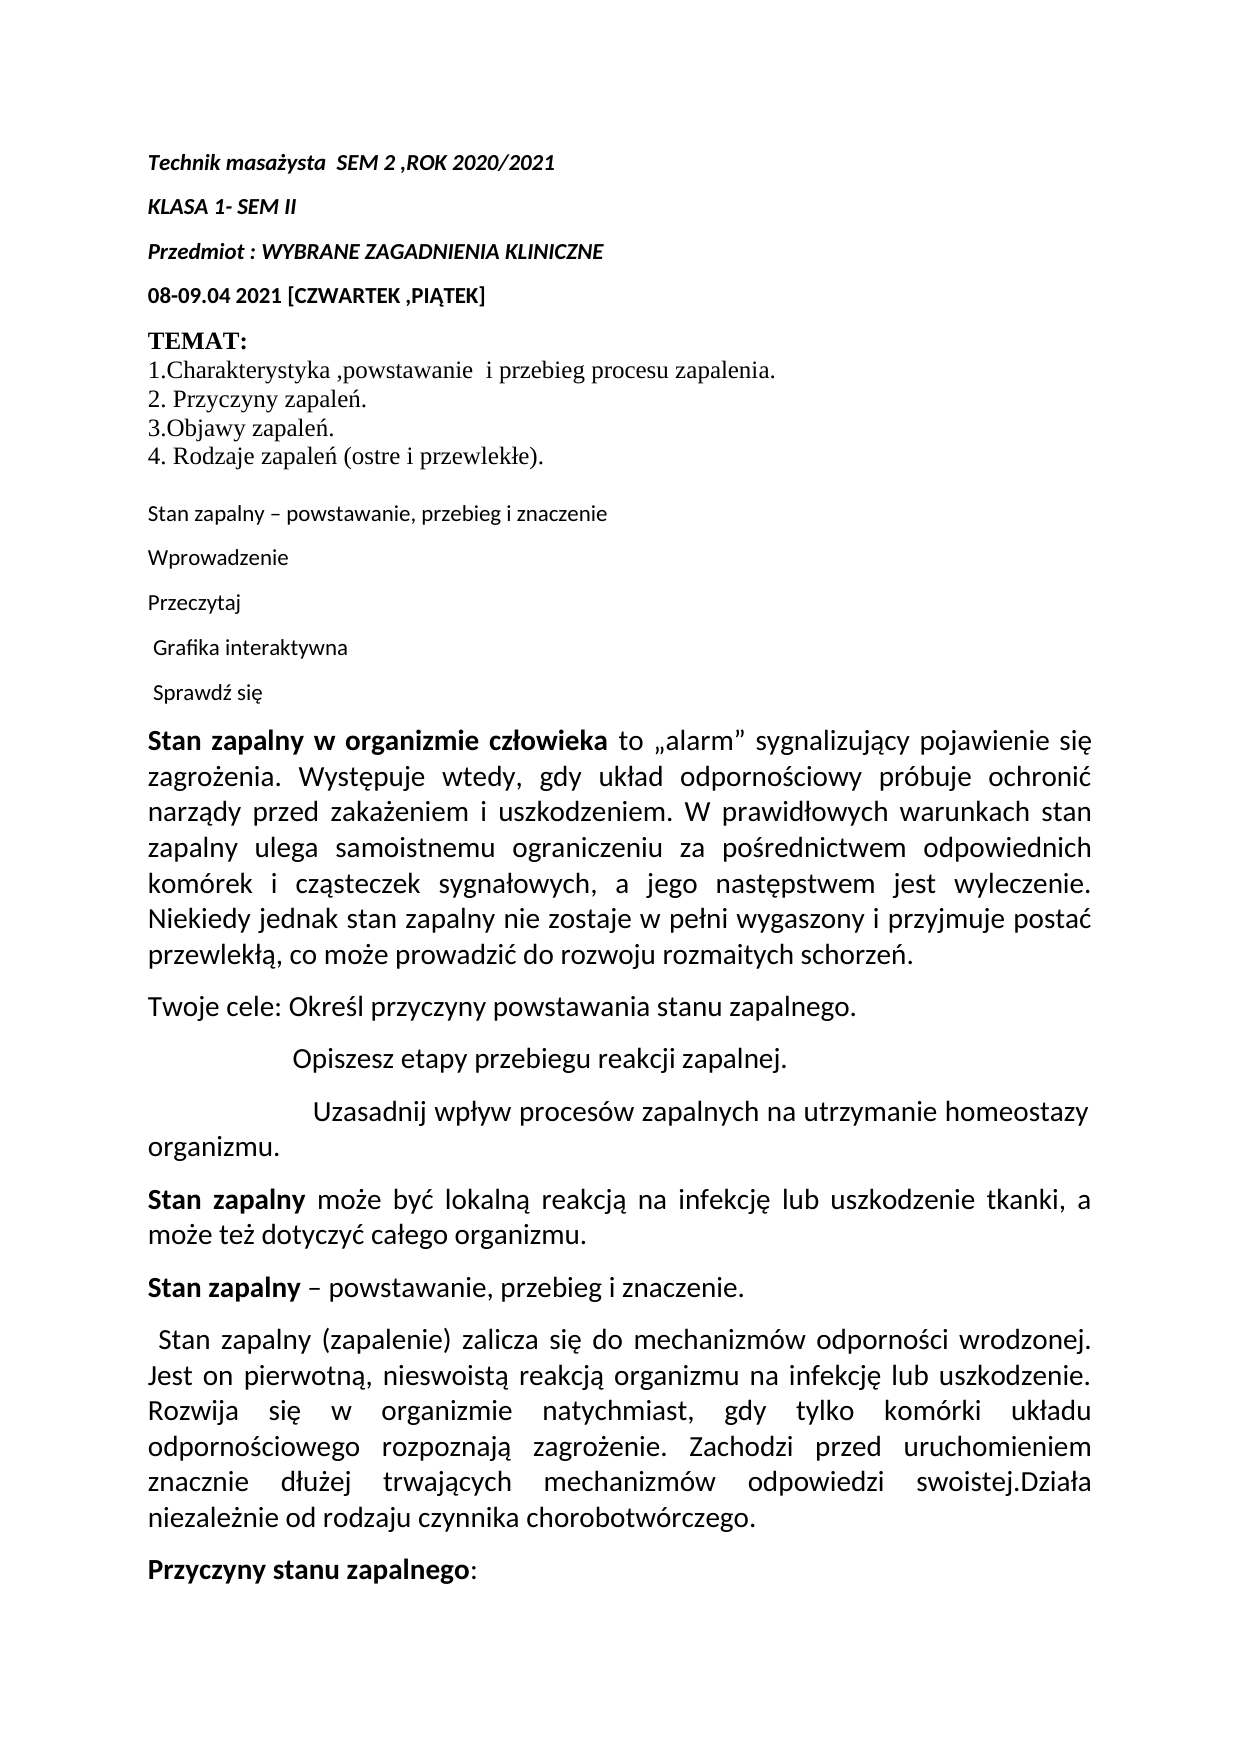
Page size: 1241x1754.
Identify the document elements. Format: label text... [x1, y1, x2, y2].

text Przeczytaj [148, 588, 1093, 616]
text Twoje cele: Określ przyczyny powstawania stanu zapalnego. [148, 988, 1093, 1024]
text 3.Objawy zapaleń. [148, 413, 1093, 441]
text Technik masażysta SEM 2 ,ROK 2020/2021 [148, 148, 1093, 176]
text Stan zapalny (zapalenie) zalicza się do mechanizmów odporności wrodzonej. Jest on pierwotną, nieswoistą reakcją organizmu na infekcję lub uszkodzenie. Rozwija się w organizmie natychmiast, gdy tylko komórki układu odpornościowego rozpoznają zagrożenie. Zachodzi przed uruchomieniem znacznie dłużej trwających mechanizmów odpowiedzi swoistej.Działa niezależnie od rodzaju czynnika chorobotwórczego. [148, 1321, 1093, 1535]
text Stan zapalny w organizmie człowieka to „alarm” sygnalizujący pojawienie się zagrożenia. Występuje wtedy, gdy układ odpornościowy próbuje ochronić narządy przed zakażeniem i uszkodzeniem. W prawidłowych warunkach stan zapalny ulega samoistnemu ograniczeniu za pośrednictwem odpowiednich komórek i cząsteczek sygnałowych, a jego następstwem jest wyleczenie. Niekiedy jednak stan zapalny nie zostaje w pełni wygaszony i przyjmuje postać przewlekłą, co może prowadzić do rozwoju rozmaitych schorzeń. [148, 722, 1093, 972]
text Stan zapalny – powstawanie, przebieg i znaczenie [148, 499, 1093, 527]
text Przedmiot : WYBRANE ZAGADNIENIA KLINICZNE [148, 237, 1093, 265]
text Uzasadnij wpływ procesów zapalnych na utrzymanie homeostazy organizmu. [148, 1093, 1093, 1164]
text Opiszesz etapy przebiegu reakcji zapalnej. [148, 1041, 1093, 1076]
text KLASA 1- SEM II [148, 192, 1093, 220]
text 1.Charakterystyka ,powstawanie i przebieg procesu zapalenia. [148, 355, 1093, 384]
text Grafika interaktywna [148, 633, 1093, 661]
text 2. Przyczyny zapaleń. [148, 384, 1093, 413]
text 4. Rodzaje zapaleń (ostre i przewlekłe). [148, 441, 1093, 470]
text TEMAT: [148, 326, 1093, 355]
text Wprowadzenie [148, 543, 1093, 572]
text 08-09.04 2021 [CZWARTEK ,PIĄTEK] [148, 282, 1093, 310]
text Sprawdź się [148, 678, 1093, 706]
text Stan zapalny – powstawanie, przebieg i znaczenie. [148, 1269, 1093, 1304]
text Stan zapalny może być lokalną reakcją na infekcję lub uszkodzenie tkanki, a może też dotyczyć całego organizmu. [148, 1181, 1093, 1252]
text Przyczyny stanu zapalnego: [148, 1551, 1093, 1587]
